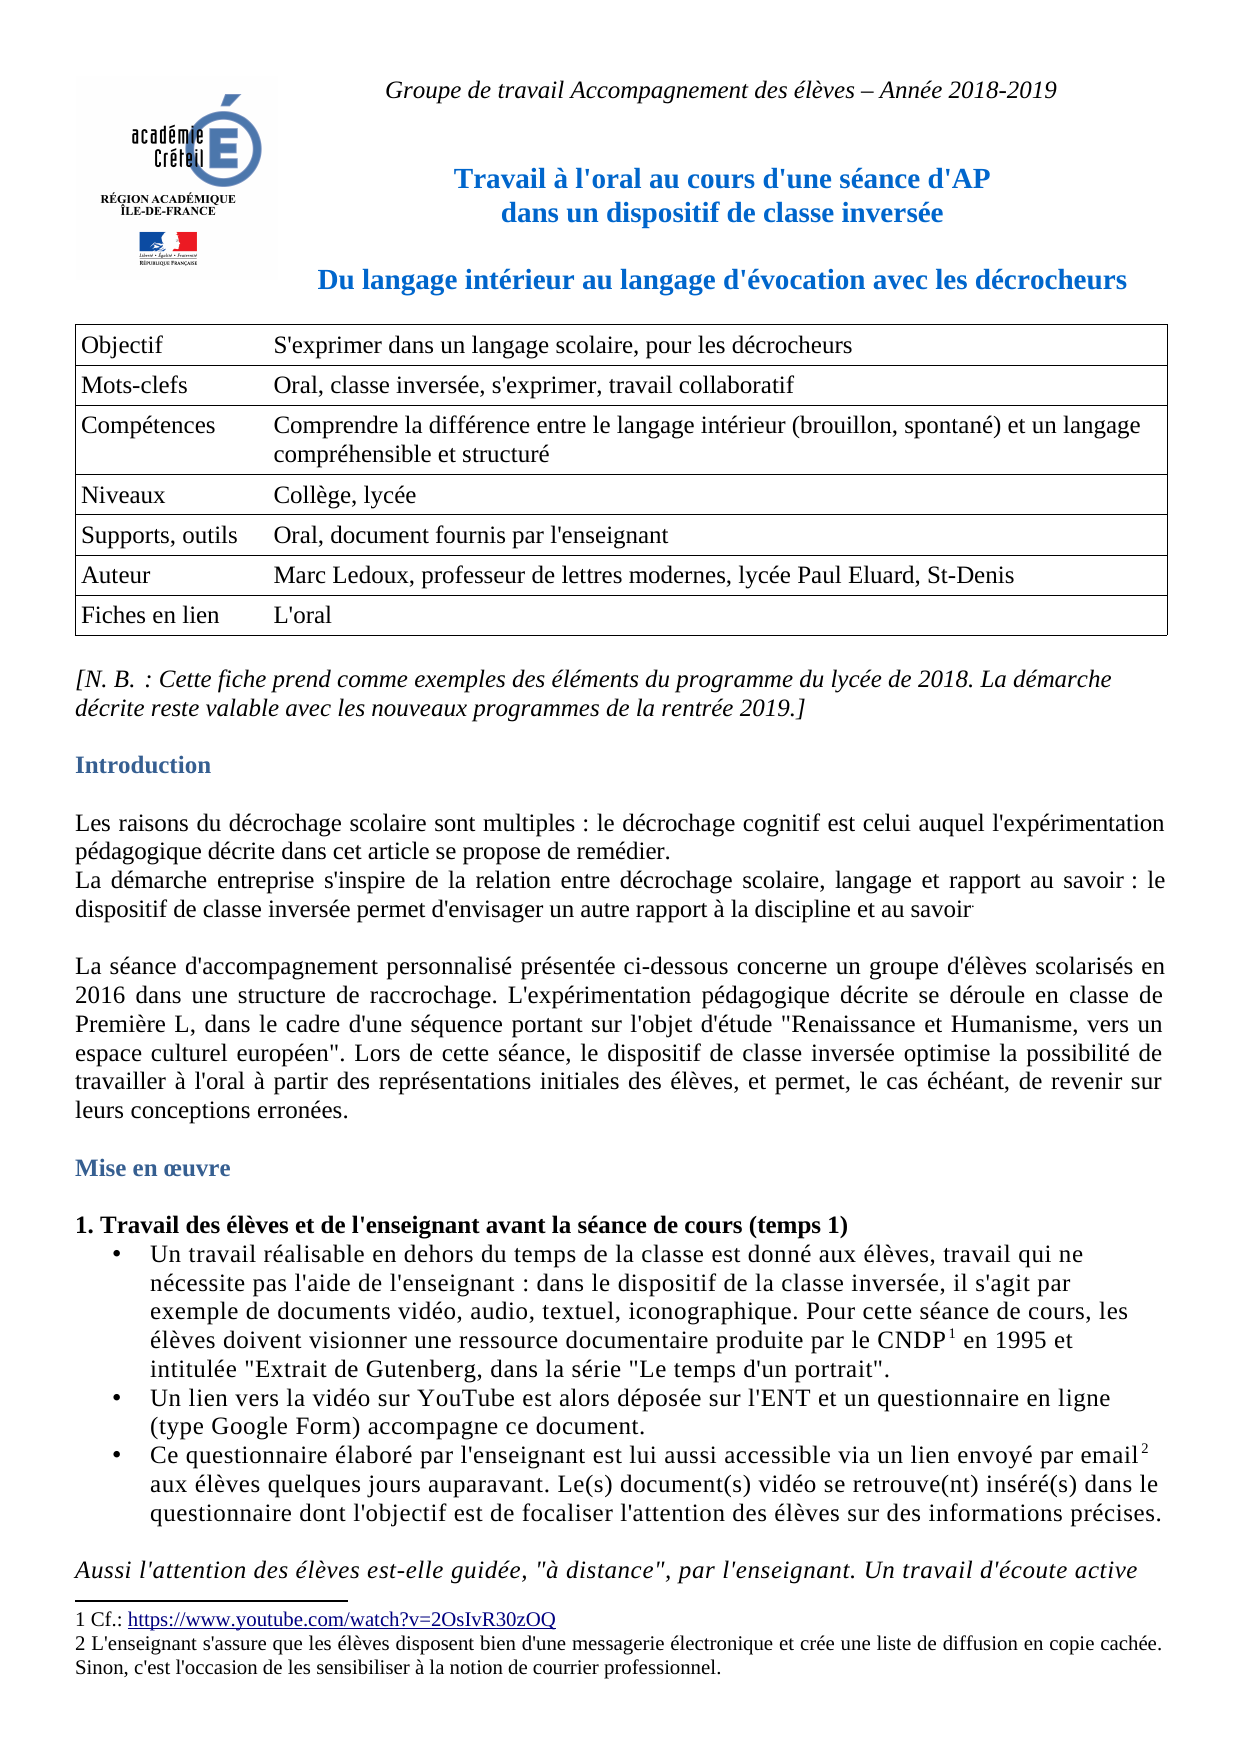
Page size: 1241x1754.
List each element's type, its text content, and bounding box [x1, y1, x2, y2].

table_cell Oral, document fournis par l'enseignant [268, 515, 1167, 554]
table_cell Supports, outils [76, 515, 268, 554]
table_cell L'oral [268, 596, 1167, 635]
table_cell Marc Ledoux, professeur de lettres modernes, lycée Paul Eluard, St-Denis [268, 556, 1167, 595]
table_cell Niveaux [76, 475, 268, 514]
table_cell Fiches en lien [76, 596, 268, 635]
table_cell Comprendre la différence entre le langage intérieur (brouillon, spontané) et un langage compréhensible et structuré [268, 406, 1167, 474]
list Ce questionnaire élaboré par l'enseignant est lui aussi accessible via un lien envoyé par email aux élèves quelques jours auparavant. Le(s) document(s) vidéo se retrouve(nt) inséré(s) dans le questionnaire dont l'objectif est de focaliser l'attention des élèves sur des informations précises. [112, 1440, 1165, 1526]
text dans un dispositif de classe inversée [279, 195, 1165, 228]
text Travail à l'oral au cours d'une séance d'AP [279, 161, 1165, 195]
list Cf.: https://www.youtube.com/watch?v=2OsIvR30zOQ [75, 1607, 1165, 1631]
text La séance d'accompagnement personnalisé présentée ci-dessous concerne un groupe d'élèves scolarisés en 2016 dans une structure de raccrochage. L'expérimentation pédagogique décrite se déroule en classe de Première L, dans le cadre d'une séquence portant sur l'objet d'étude "Renaissance et Humanisme, vers un espace culturel européen". Lors de cette séance, le dispositif de classe inversée optimise la possibilité de travailler à l'oral à partir des représentations initiales des élèves, et permet, le cas échéant, de revenir sur leurs conceptions erronées. [75, 951, 1165, 1124]
subtitle Introduction [75, 750, 1165, 779]
table_cell Oral, classe inversée, s'exprimer, travail collaboratif [268, 366, 1167, 405]
table_header Objectif [76, 325, 268, 364]
picture [76, 76, 278, 280]
text 1. Travail des élèves et de l'enseignant avant la séance de cours (temps 1) [75, 1210, 1165, 1239]
table_cell Auteur [76, 556, 268, 595]
table_cell Mots-clefs [76, 366, 268, 405]
table_cell Compétences [76, 406, 268, 474]
text Groupe de travail Accompagnement des élèves – Année 2018-2019 [75, 75, 1165, 281]
text Mise en œuvre [75, 1153, 1165, 1181]
table_header S'exprimer dans un langage scolaire, pour les décrocheurs [268, 325, 1167, 364]
list L'enseignant s'assure que les élèves disposent bien d'une messagerie électronique et crée une liste de diffusion en copie cachée. Sinon, c'est l'occasion de les sensibiliser à la notion de courrier professionnel. [75, 1631, 1165, 1679]
text La démarche entreprise s'inspire de la relation entre décrochage scolaire, langage et rapport au savoir : le dispositif de classe inversée permet d'envisager un autre rapport à la discipline et au savoir. [75, 865, 1165, 923]
table_cell Collège, lycée [268, 475, 1167, 514]
list Un lien vers la vidéo sur YouTube est alors déposée sur l'ENT et un questionnaire en ligne (type Google Form) accompagne ce document. [112, 1383, 1165, 1440]
text Aussi l'attention des élèves est-elle guidée, "à distance", par l'enseignant. Un travail d'écoute active [75, 1555, 1165, 1584]
text [N. B. : Cette fiche prend comme exemples des éléments du programme du lycée de 2018. La démarche décrite reste valable avec les nouveaux programmes de la rentrée 2019.] [75, 664, 1165, 721]
text Les raisons du décrochage scolaire sont multiples : le décrochage cognitif est celui auquel l'expérimentation pédagogique décrite dans cet article se propose de remédier. [75, 808, 1165, 865]
list Un travail réalisable en dehors du temps de la classe est donné aux élèves, travail qui ne nécessite pas l'aide de l'enseignant : dans le dispositif de la classe inversée, il s'agit par exemple de documents vidéo, audio, textuel, iconographique. Pour cette séance de cours, les élèves doivent visionner une ressource documentaire produite par le CNDP en 1995 et intitulée "Extrait de Gutenberg, dans la série "Le temps d'un portrait". [112, 1239, 1165, 1383]
text Du langage intérieur au langage d'évocation avec les décrocheurs [75, 262, 1165, 295]
